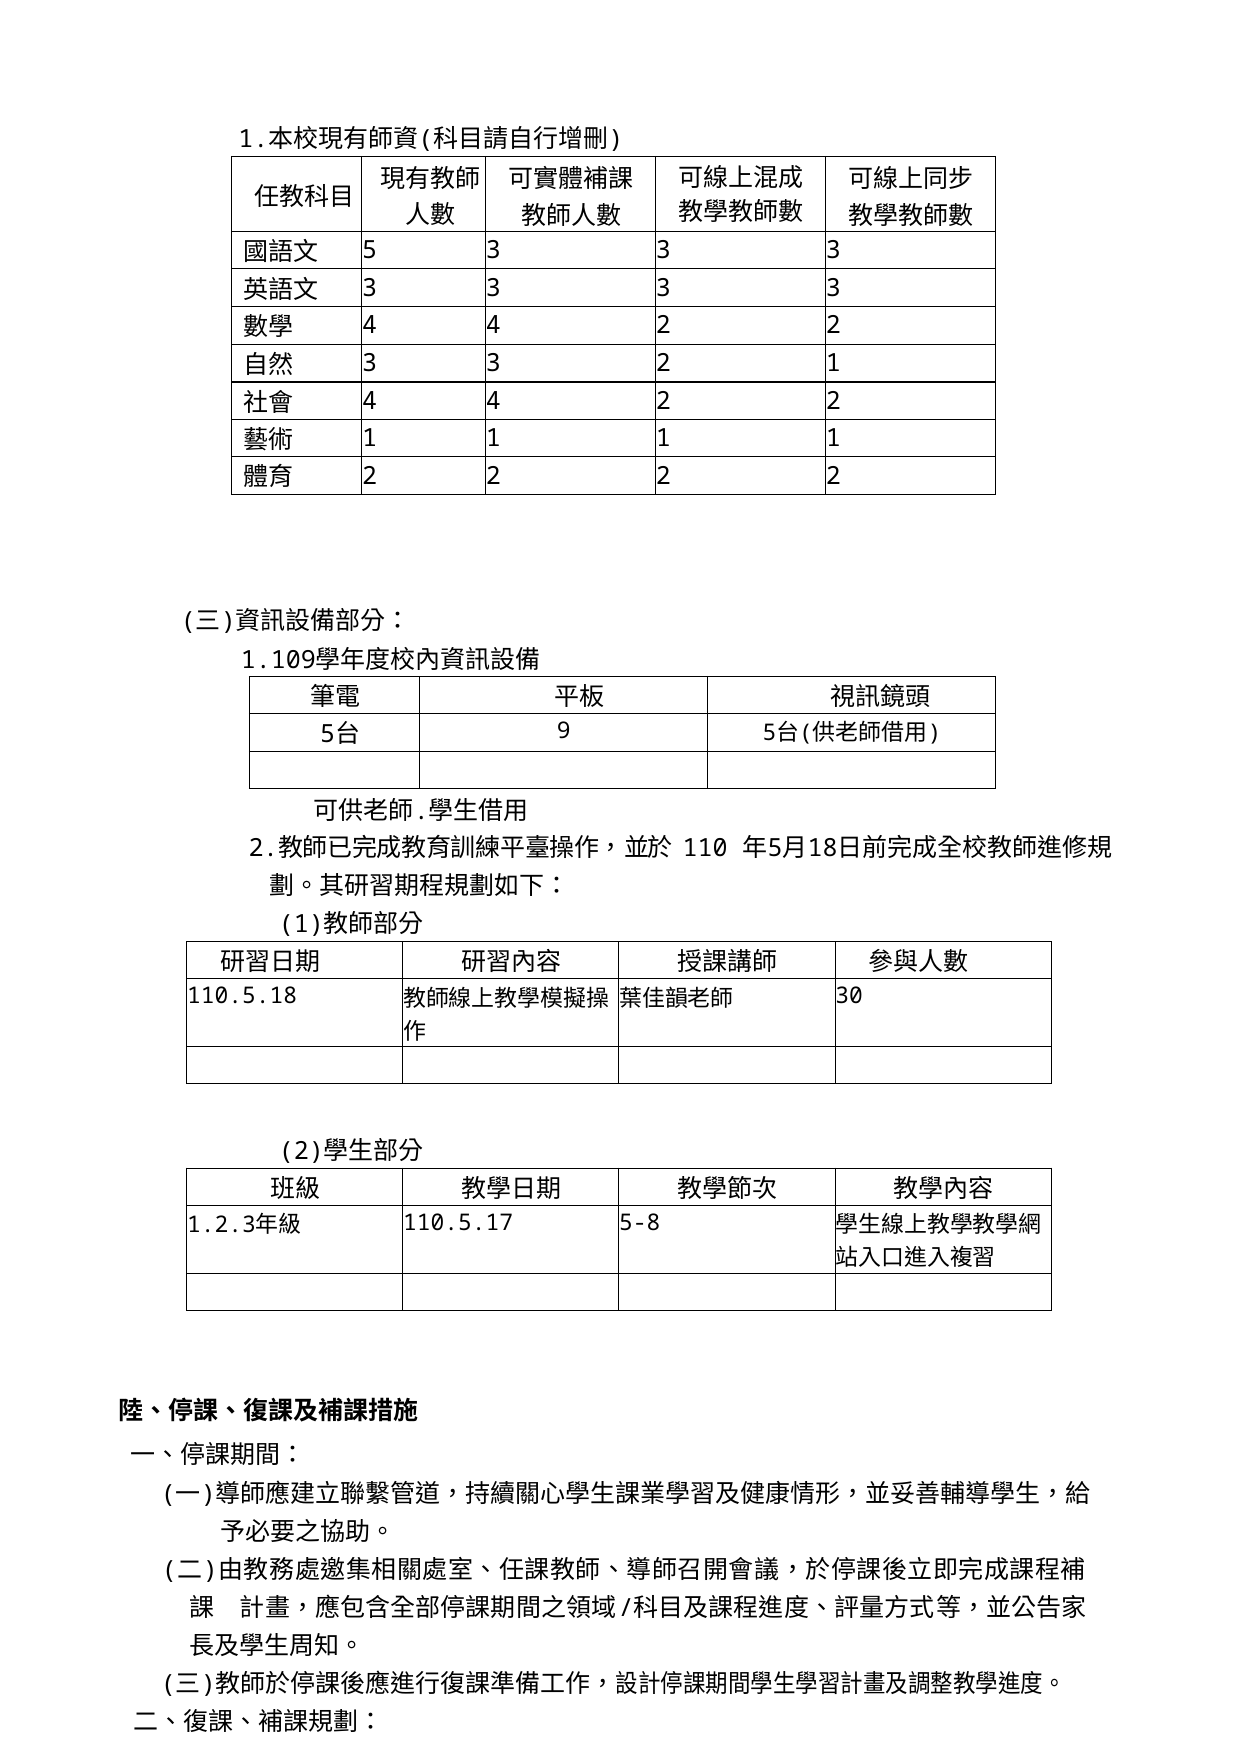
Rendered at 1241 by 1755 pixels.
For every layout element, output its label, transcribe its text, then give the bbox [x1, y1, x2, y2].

table_cell [836, 1274, 1051, 1310]
text (一)導師應建立聯繫管道，持續關心學生課業學習及健康情形，並妥善輔導學生，給 [131, 1473, 1095, 1509]
table_cell 4 [486, 307, 655, 344]
table_cell 4 [362, 383, 485, 419]
table_cell 1 [486, 420, 655, 456]
table_cell 社會 [232, 383, 361, 419]
table_cell 5台 [250, 714, 419, 751]
table_header 研習內容 [403, 942, 618, 978]
text (1)教師部分 [219, 903, 1122, 939]
table_header 可實體補課 教師人數 [486, 157, 655, 231]
table_header 筆電 [250, 677, 419, 713]
text (2)學生部分 [219, 1130, 1122, 1166]
table_cell 3 [362, 345, 485, 381]
table_cell [403, 1047, 618, 1083]
table_header 可線上混成教學教師數 [656, 157, 825, 231]
table_cell 2 [826, 307, 995, 344]
table_cell 3 [362, 269, 485, 306]
table_cell 4 [486, 383, 655, 419]
table_cell 5 [362, 232, 485, 268]
table_cell 2 [826, 383, 995, 419]
table_header 教學內容 [836, 1169, 1051, 1205]
table_cell 3 [826, 269, 995, 306]
table_cell 30 [836, 979, 1051, 1046]
text 1.109學年度校內資訊設備 [181, 639, 1122, 676]
table_cell 3 [486, 232, 655, 268]
table_header 研習日期 [187, 942, 402, 978]
table_cell [420, 752, 707, 788]
table_cell 2 [362, 457, 485, 494]
table_header 任教科目 [232, 157, 361, 231]
table_cell 自然 [232, 345, 361, 381]
text (三)教師於停課後應進行復課準備工作，設計停課期間學生學習計畫及調整教學進度。 [131, 1664, 1083, 1700]
text (二)由教務處邀集相關處室、任課教師、導師召開會議，於停課後立即完成課程補課 計畫，應包含全部停課期間之領域/科目及課程進度、評量方式等，並公告家長及學生周知。 [131, 1549, 1087, 1662]
table_cell 1.2.3年級 [187, 1206, 402, 1272]
table_cell 3 [656, 232, 825, 268]
table_cell [619, 1047, 835, 1083]
table_header 班級 [187, 1169, 402, 1205]
table_header 教學節次 [619, 1169, 835, 1205]
table_cell 葉佳韻老師 [619, 979, 835, 1046]
table_cell [836, 1047, 1051, 1083]
table_cell 5台(供老師借用) [708, 714, 995, 751]
table_cell 1 [826, 420, 995, 456]
table_cell 1 [362, 420, 485, 456]
text 劃。其研習期程規劃如下： [219, 865, 1112, 902]
table_cell 數學 [232, 307, 361, 344]
table_cell 110.5.17 [403, 1206, 618, 1272]
table_cell 110.5.18 [187, 979, 402, 1046]
table_cell 藝術 [232, 420, 361, 456]
table_cell 4 [362, 307, 485, 344]
table_cell 3 [486, 345, 655, 381]
table_cell [187, 1274, 402, 1310]
table_cell 5-8 [619, 1206, 835, 1272]
table_header 授課講師 [619, 942, 835, 978]
text 一、停課期間： [131, 1435, 556, 1471]
table_header 教學日期 [403, 1169, 618, 1205]
table_header 視訊鏡頭 [708, 677, 995, 713]
table_cell [708, 752, 995, 788]
table_cell 國語文 [232, 232, 361, 268]
text 陸、停課、復課及補課措施 [118, 1390, 556, 1426]
table_cell [403, 1274, 618, 1310]
table_cell 3 [826, 232, 995, 268]
text 1.本校現有師資(科目請自行增刪) [118, 118, 1122, 154]
table_cell [619, 1274, 835, 1310]
table_cell 9 [420, 714, 707, 751]
table_cell 教師線上教學模擬操作 [403, 979, 618, 1046]
table_cell 3 [486, 269, 655, 306]
table_header 平板 [420, 677, 707, 713]
table_cell 3 [656, 269, 825, 306]
table_cell 英語文 [232, 269, 361, 306]
text (三)資訊設備部分： [181, 601, 1122, 637]
table_cell 2 [656, 457, 825, 494]
table_cell 2 [486, 457, 655, 494]
table_cell 2 [826, 457, 995, 494]
table_cell [250, 752, 419, 788]
table_cell 1 [656, 420, 825, 456]
text 可供老師.學生借用 [208, 791, 1122, 827]
table_cell [187, 1047, 402, 1083]
text 2.教師已完成教育訓練平臺操作，並於 110 年5月18日前完成全校教師進修規 [219, 827, 1112, 863]
table_header 現有教師人數 [362, 157, 485, 231]
table_header 可線上同步 教學教師數 [826, 157, 995, 231]
table_cell 1 [826, 345, 995, 381]
text 予必要之協助。 [131, 1511, 1095, 1547]
table_cell 體育 [232, 457, 361, 494]
table_cell 2 [656, 345, 825, 381]
table_cell 2 [656, 307, 825, 344]
table_cell 2 [656, 383, 825, 419]
table_header 參與人數 [836, 942, 1051, 978]
text 二、復課、補課規劃： [118, 1702, 1122, 1738]
table_cell 學生線上教學教學網站入口進入複習 [836, 1206, 1051, 1272]
